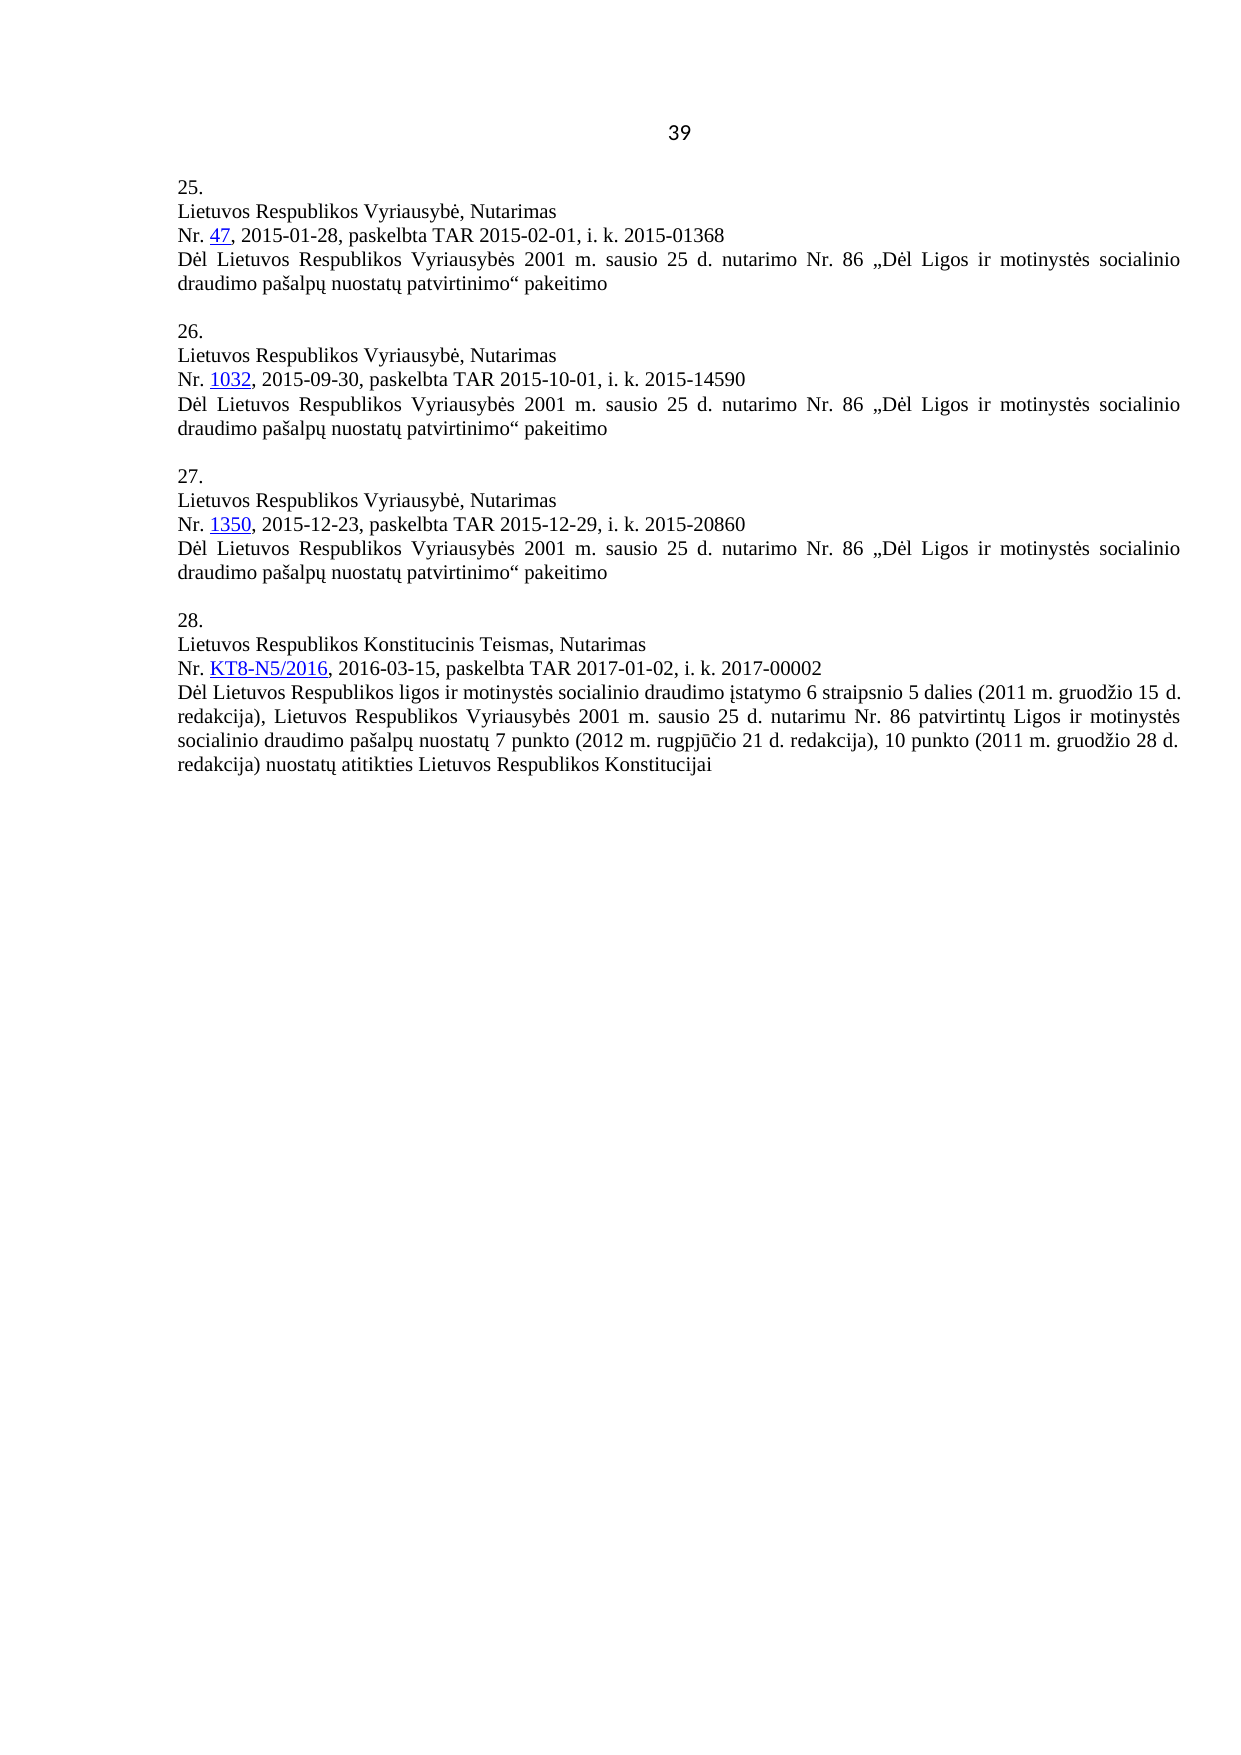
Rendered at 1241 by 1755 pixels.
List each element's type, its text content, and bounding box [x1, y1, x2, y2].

text Dėl Lietuvos Respublikos Vyriausybės 2001 m. sausio 25 d. nutarimo Nr. 86 „Dėl Ligos ir motinystės socialinio draudimo pašalpų nuostatų patvirtinimo“ pakeitimo [177, 536, 1181, 584]
text Nr. KT8-N5/2016, 2016-03-15, paskelbta TAR 2017-01-02, i. k. 2017-00002 [177, 656, 1181, 680]
text 27. [177, 464, 1181, 488]
text 26. [177, 319, 1181, 343]
text Nr. 1350, 2015-12-23, paskelbta TAR 2015-12-29, i. k. 2015-20860 [177, 512, 1181, 536]
text Lietuvos Respublikos Vyriausybė, Nutarimas [177, 199, 1181, 223]
text Nr. 47, 2015-01-28, paskelbta TAR 2015-02-01, i. k. 2015-01368 [177, 223, 1181, 247]
text Dėl Lietuvos Respublikos ligos ir motinystės socialinio draudimo įstatymo 6 straipsnio 5 dalies (2011 m. gruodžio 15 d. redakcija), Lietuvos Respublikos Vyriausybės 2001 m. sausio 25 d. nutarimu Nr. 86 patvirtintų Ligos ir motinystės socialinio draudimo pašalpų nuostatų 7 punkto (2012 m. rugpjūčio 21 d. redakcija), 10 punkto (2011 m. gruodžio 28 d. redakcija) nuostatų atitikties Lietuvos Respublikos Konstitucijai [177, 680, 1181, 776]
text Lietuvos Respublikos Vyriausybė, Nutarimas [177, 488, 1181, 512]
text 28. [177, 608, 1181, 632]
text Lietuvos Respublikos Vyriausybė, Nutarimas [177, 343, 1181, 367]
text Dėl Lietuvos Respublikos Vyriausybės 2001 m. sausio 25 d. nutarimo Nr. 86 „Dėl Ligos ir motinystės socialinio draudimo pašalpų nuostatų patvirtinimo“ pakeitimo [177, 391, 1181, 439]
text Lietuvos Respublikos Konstitucinis Teismas, Nutarimas [177, 632, 1181, 656]
text 25. [177, 175, 1181, 199]
text Dėl Lietuvos Respublikos Vyriausybės 2001 m. sausio 25 d. nutarimo Nr. 86 „Dėl Ligos ir motinystės socialinio draudimo pašalpų nuostatų patvirtinimo“ pakeitimo [177, 247, 1181, 295]
text Nr. 1032, 2015-09-30, paskelbta TAR 2015-10-01, i. k. 2015-14590 [177, 367, 1181, 391]
